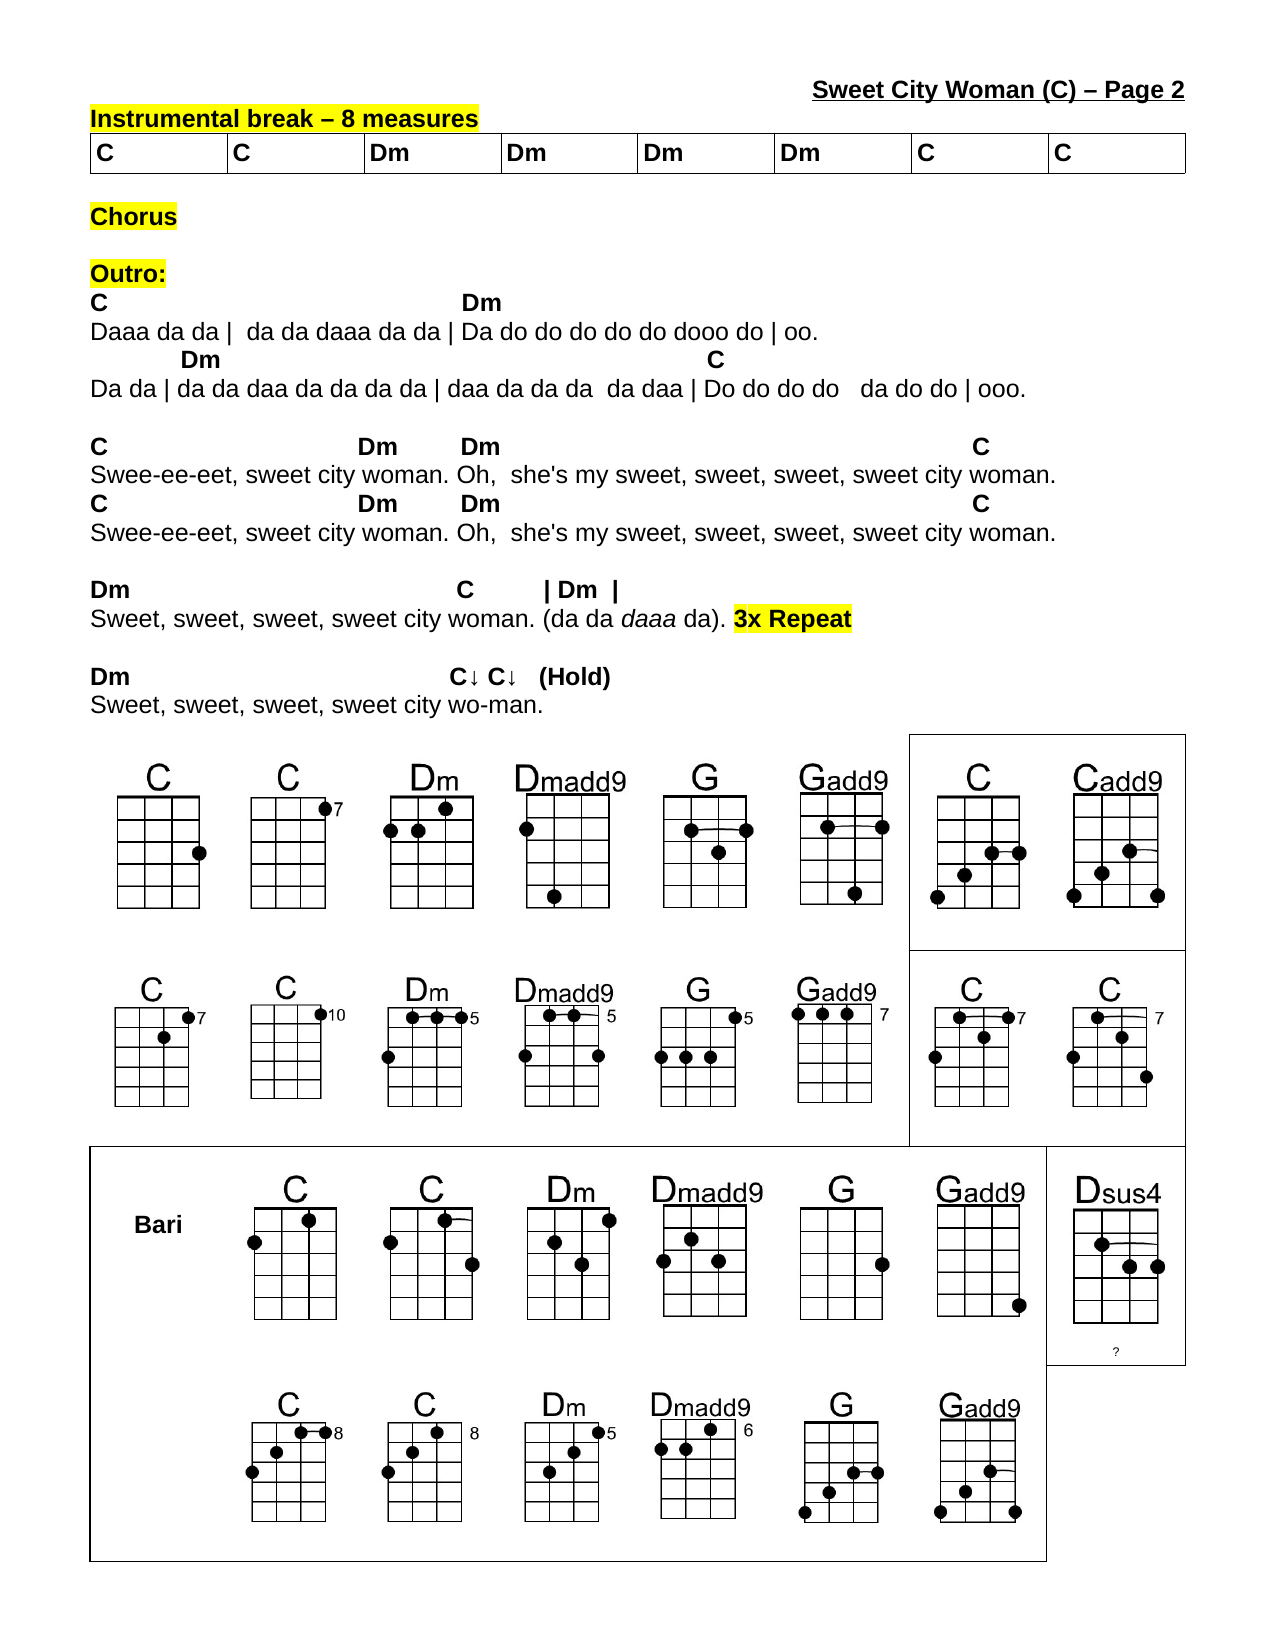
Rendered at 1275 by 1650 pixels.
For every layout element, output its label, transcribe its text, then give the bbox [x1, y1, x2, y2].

text Swee-ee-eet, sweet city woman. Oh, she's my sweet, sweet, sweet, sweet city woman. [90, 460, 1185, 489]
picture [368, 1371, 494, 1541]
picture [505, 1152, 631, 1341]
picture [1053, 956, 1179, 1126]
picture [778, 956, 904, 1122]
table_cell [636, 1365, 773, 1561]
table_cell Bari [91, 1147, 227, 1365]
picture [642, 956, 768, 1126]
picture [505, 740, 631, 930]
table_header [227, 734, 363, 950]
table_cell [500, 1365, 636, 1561]
table_header [500, 734, 636, 950]
table_cell [363, 950, 500, 1146]
picture [232, 956, 358, 1117]
picture [232, 1371, 358, 1541]
picture [232, 1152, 358, 1341]
text C Dm Dm C [90, 432, 1185, 460]
picture [505, 956, 631, 1126]
text Dm C [90, 345, 1185, 374]
picture [915, 1152, 1041, 1338]
picture [642, 740, 768, 929]
table_cell [90, 950, 227, 1146]
table_header Dm [502, 134, 637, 173]
table_header [1046, 735, 1185, 950]
text Chorus [90, 202, 1185, 230]
table_cell [227, 1147, 363, 1365]
table_header C [912, 134, 1048, 173]
text Sweet, sweet, sweet, sweet city wo-man. [90, 690, 1185, 719]
text Daaa da da | da da daaa da da | Da do do do do do dooo do | oo. [90, 317, 1185, 345]
table_cell [909, 1365, 1046, 1561]
table_cell ? [1047, 1147, 1185, 1365]
table_cell [909, 1147, 1046, 1365]
table_cell [910, 951, 1046, 1146]
picture [95, 740, 221, 930]
table_cell [636, 950, 773, 1146]
text Swee-ee-eet, sweet city woman. Oh, she's my sweet, sweet, sweet, sweet city woman. [90, 518, 1185, 547]
picture [368, 740, 494, 930]
table_header C [91, 134, 227, 173]
table_cell [363, 1365, 500, 1561]
picture [642, 1371, 768, 1538]
text Outro: [90, 259, 1185, 288]
picture [642, 1152, 768, 1338]
table_header [773, 734, 909, 950]
table_header Dm [365, 134, 501, 173]
picture [1052, 740, 1180, 929]
table_cell [773, 1147, 909, 1365]
picture [920, 1371, 1035, 1542]
picture [368, 1152, 494, 1341]
picture [368, 956, 494, 1126]
picture [778, 1152, 904, 1341]
table_header [90, 734, 227, 950]
table_header C [1049, 134, 1185, 173]
picture [915, 740, 1041, 930]
text Sweet, sweet, sweet, sweet city woman. (da da daaa da). 3x Repeat [90, 604, 1185, 633]
table_cell [1046, 951, 1185, 1146]
table_cell [227, 950, 363, 1146]
table_cell [500, 950, 636, 1146]
table_header Dm [775, 134, 911, 173]
picture [915, 956, 1041, 1126]
text C Dm [90, 288, 1185, 317]
table_header [636, 734, 773, 950]
text C Dm Dm C [90, 489, 1185, 518]
text Dm C↓ C↓ (Hold) [90, 662, 1185, 690]
picture [95, 956, 221, 1126]
table_header [910, 735, 1046, 950]
picture [505, 1371, 631, 1541]
table_cell [1047, 1366, 1185, 1561]
table_header Dm [638, 134, 774, 173]
table_cell [91, 1365, 227, 1561]
table_cell [363, 1147, 500, 1365]
table_cell [636, 1147, 773, 1365]
text Sweet City Woman (C) – Page 2 [90, 75, 1185, 104]
text Dm C | Dm | [90, 575, 1185, 604]
table_cell [500, 1147, 636, 1365]
picture [778, 740, 904, 926]
text Instrumental break – 8 measures [90, 104, 1185, 132]
table_cell [773, 950, 909, 1146]
picture [785, 1371, 897, 1542]
table_cell [773, 1365, 909, 1561]
table_header C [228, 134, 364, 173]
text Da da | da da daa da da da da | daa da da da da daa | Do do do do da do do | ooo. [90, 374, 1185, 403]
table_cell [227, 1365, 363, 1561]
picture [231, 740, 358, 930]
picture [1052, 1152, 1180, 1345]
table_header [363, 734, 500, 950]
